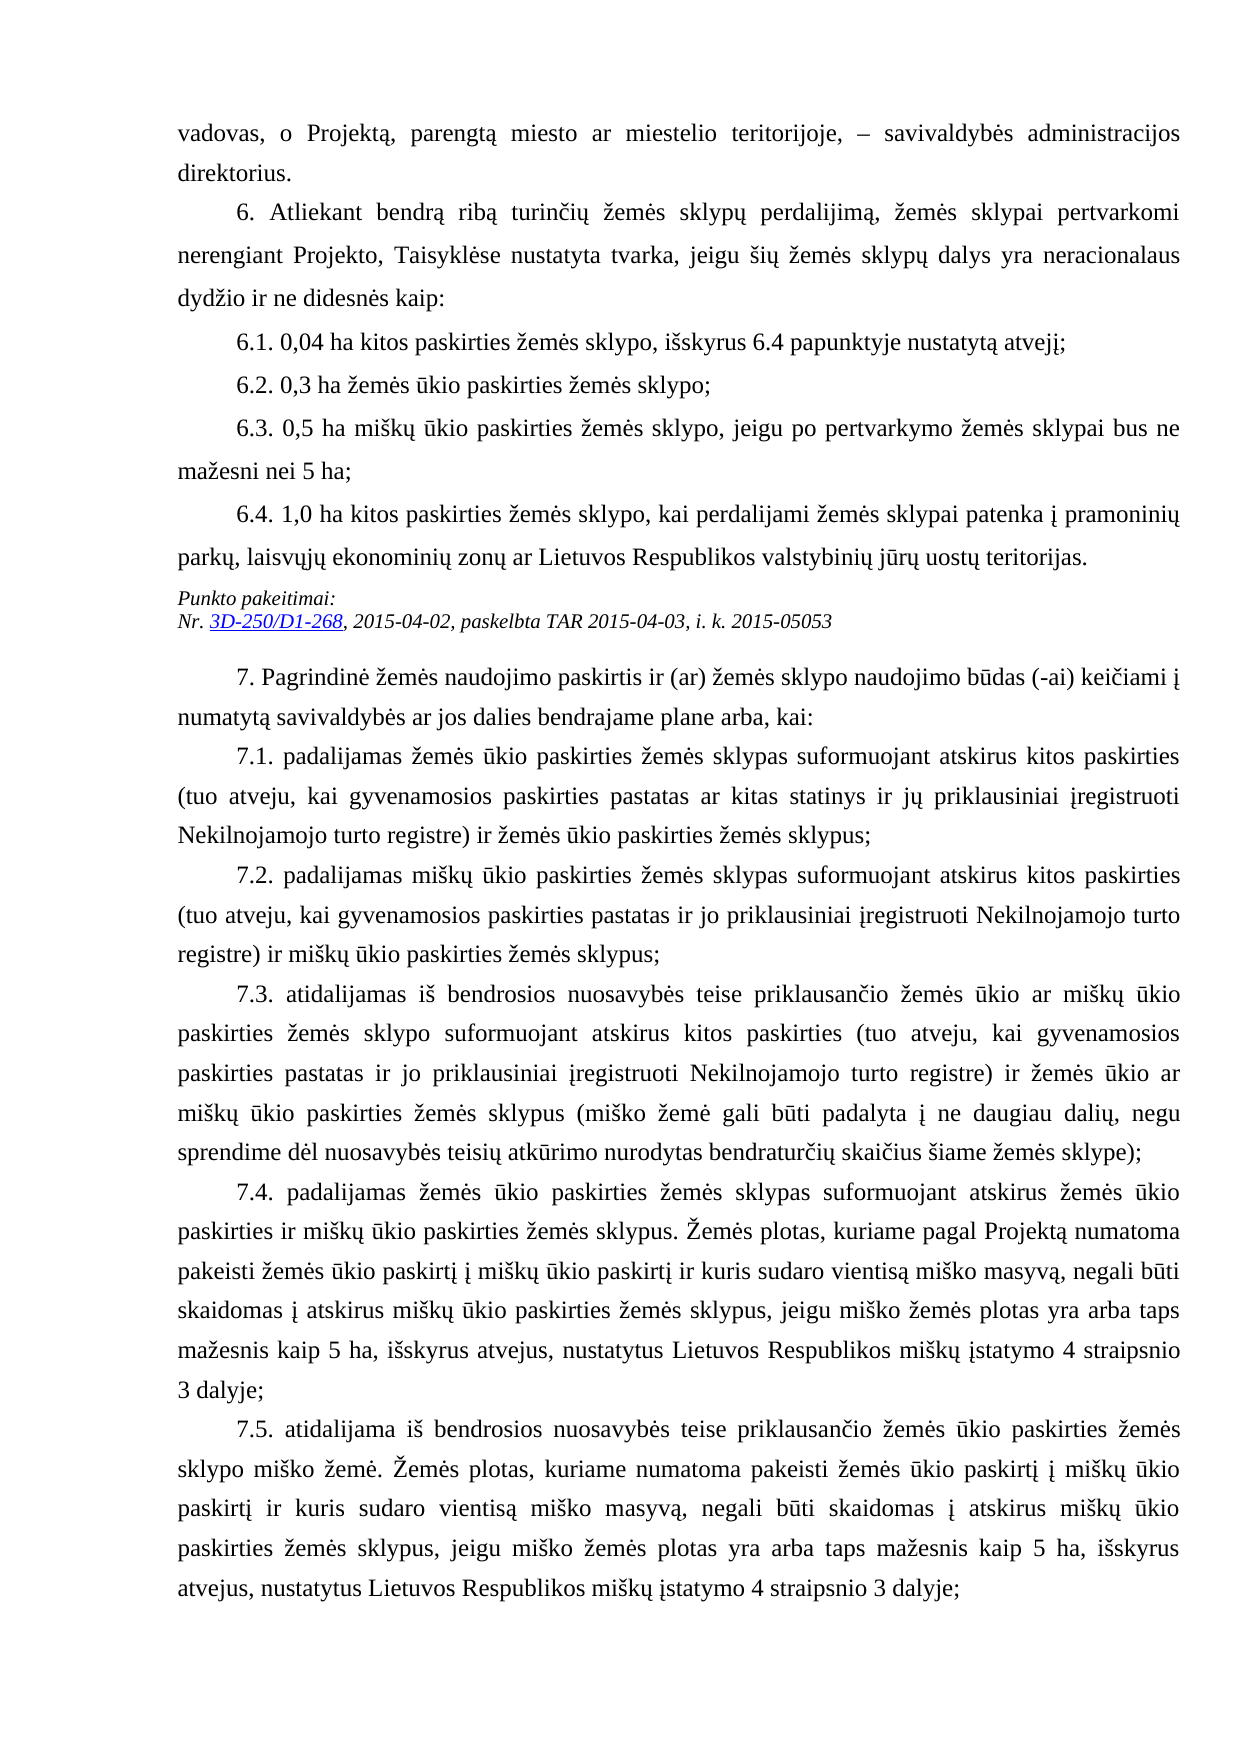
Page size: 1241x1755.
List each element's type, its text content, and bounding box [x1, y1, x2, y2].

text vadovas, o Projektą, parengtą miesto ar miestelio teritorijoje, – savivaldybės administracijos direktorius. [177, 118, 1181, 186]
text 7. Pagrindinė žemės naudojimo paskirtis ir (ar) žemės sklypo naudojimo būdas (-ai) keičiami į numatytą savivaldybės ar jos dalies bendrajame plane arba, kai: [177, 662, 1181, 731]
text 6.1. 0,04 ha kitos paskirties žemės sklypo, išskyrus 6.4 papunktyje nustatytą atvejį; [177, 327, 1181, 355]
text 7.5. atidalijama iš bendrosios nuosavybės teise priklausančio žemės ūkio paskirties žemės sklypo miško žemė. Žemės plotas, kuriame numatoma pakeisti žemės ūkio paskirtį į miškų ūkio paskirtį ir kuris sudaro vientisą miško masyvą, negali būti skaidomas į atskirus miškų ūkio paskirties žemės sklypus, jeigu miško žemės plotas yra arba taps mažesnis kaip 5 ha, išskyrus atvejus, nustatytus Lietuvos Respublikos miškų įstatymo 4 straipsnio 3 dalyje; [177, 1414, 1181, 1601]
text 7.2. padalijamas miškų ūkio paskirties žemės sklypas suformuojant atskirus kitos paskirties (tuo atveju, kai gyvenamosios paskirties pastatas ir jo priklausiniai įregistruoti Nekilnojamojo turto registre) ir miškų ūkio paskirties žemės sklypus; [177, 860, 1181, 968]
text 7.4. padalijamas žemės ūkio paskirties žemės sklypas suformuojant atskirus žemės ūkio paskirties ir miškų ūkio paskirties žemės sklypus. Žemės plotas, kuriame pagal Projektą numatoma pakeisti žemės ūkio paskirtį į miškų ūkio paskirtį ir kuris sudaro vientisą miško masyvą, negali būti skaidomas į atskirus miškų ūkio paskirties žemės sklypus, jeigu miško žemės plotas yra arba taps mažesnis kaip 5 ha, išskyrus atvejus, nustatytus Lietuvos Respublikos miškų įstatymo 4 straipsnio 3 dalyje; [177, 1177, 1181, 1403]
text Nr. 3D-250/D1-268, 2015-04-02, paskelbta TAR 2015-04-03, i. k. 2015-05053 [177, 609, 1181, 633]
text 6. Atliekant bendrą ribą turinčių žemės sklypų perdalijimą, žemės sklypai pertvarkomi nerengiant Projekto, Taisyklėse nustatyta tvarka, jeigu šių žemės sklypų dalys yra neracionalaus dydžio ir ne didesnės kaip: [177, 197, 1181, 312]
text 6.2. 0,3 ha žemės ūkio paskirties žemės sklypo; [177, 370, 1181, 398]
text Punkto pakeitimai: [177, 585, 1181, 609]
text 7.1. padalijamas žemės ūkio paskirties žemės sklypas suformuojant atskirus kitos paskirties (tuo atveju, kai gyvenamosios paskirties pastatas ar kitas statinys ir jų priklausiniai įregistruoti Nekilnojamojo turto registre) ir žemės ūkio paskirties žemės sklypus; [177, 741, 1181, 849]
text 6.4. 1,0 ha kitos paskirties žemės sklypo, kai perdalijami žemės sklypai patenka į pramoninių parkų, laisvųjų ekonominių zonų ar Lietuvos Respublikos valstybinių jūrų uostų teritorijas. [177, 499, 1181, 571]
text 6.3. 0,5 ha miškų ūkio paskirties žemės sklypo, jeigu po pertvarkymo žemės sklypai bus ne mažesni nei 5 ha; [177, 413, 1181, 485]
text 7.3. atidalijamas iš bendrosios nuosavybės teise priklausančio žemės ūkio ar miškų ūkio paskirties žemės sklypo suformuojant atskirus kitos paskirties (tuo atveju, kai gyvenamosios paskirties pastatas ir jo priklausiniai įregistruoti Nekilnojamojo turto registre) ir žemės ūkio ar miškų ūkio paskirties žemės sklypus (miško žemė gali būti padalyta į ne daugiau dalių, negu sprendime dėl nuosavybės teisių atkūrimo nurodytas bendraturčių skaičius šiame žemės sklype); [177, 979, 1181, 1166]
